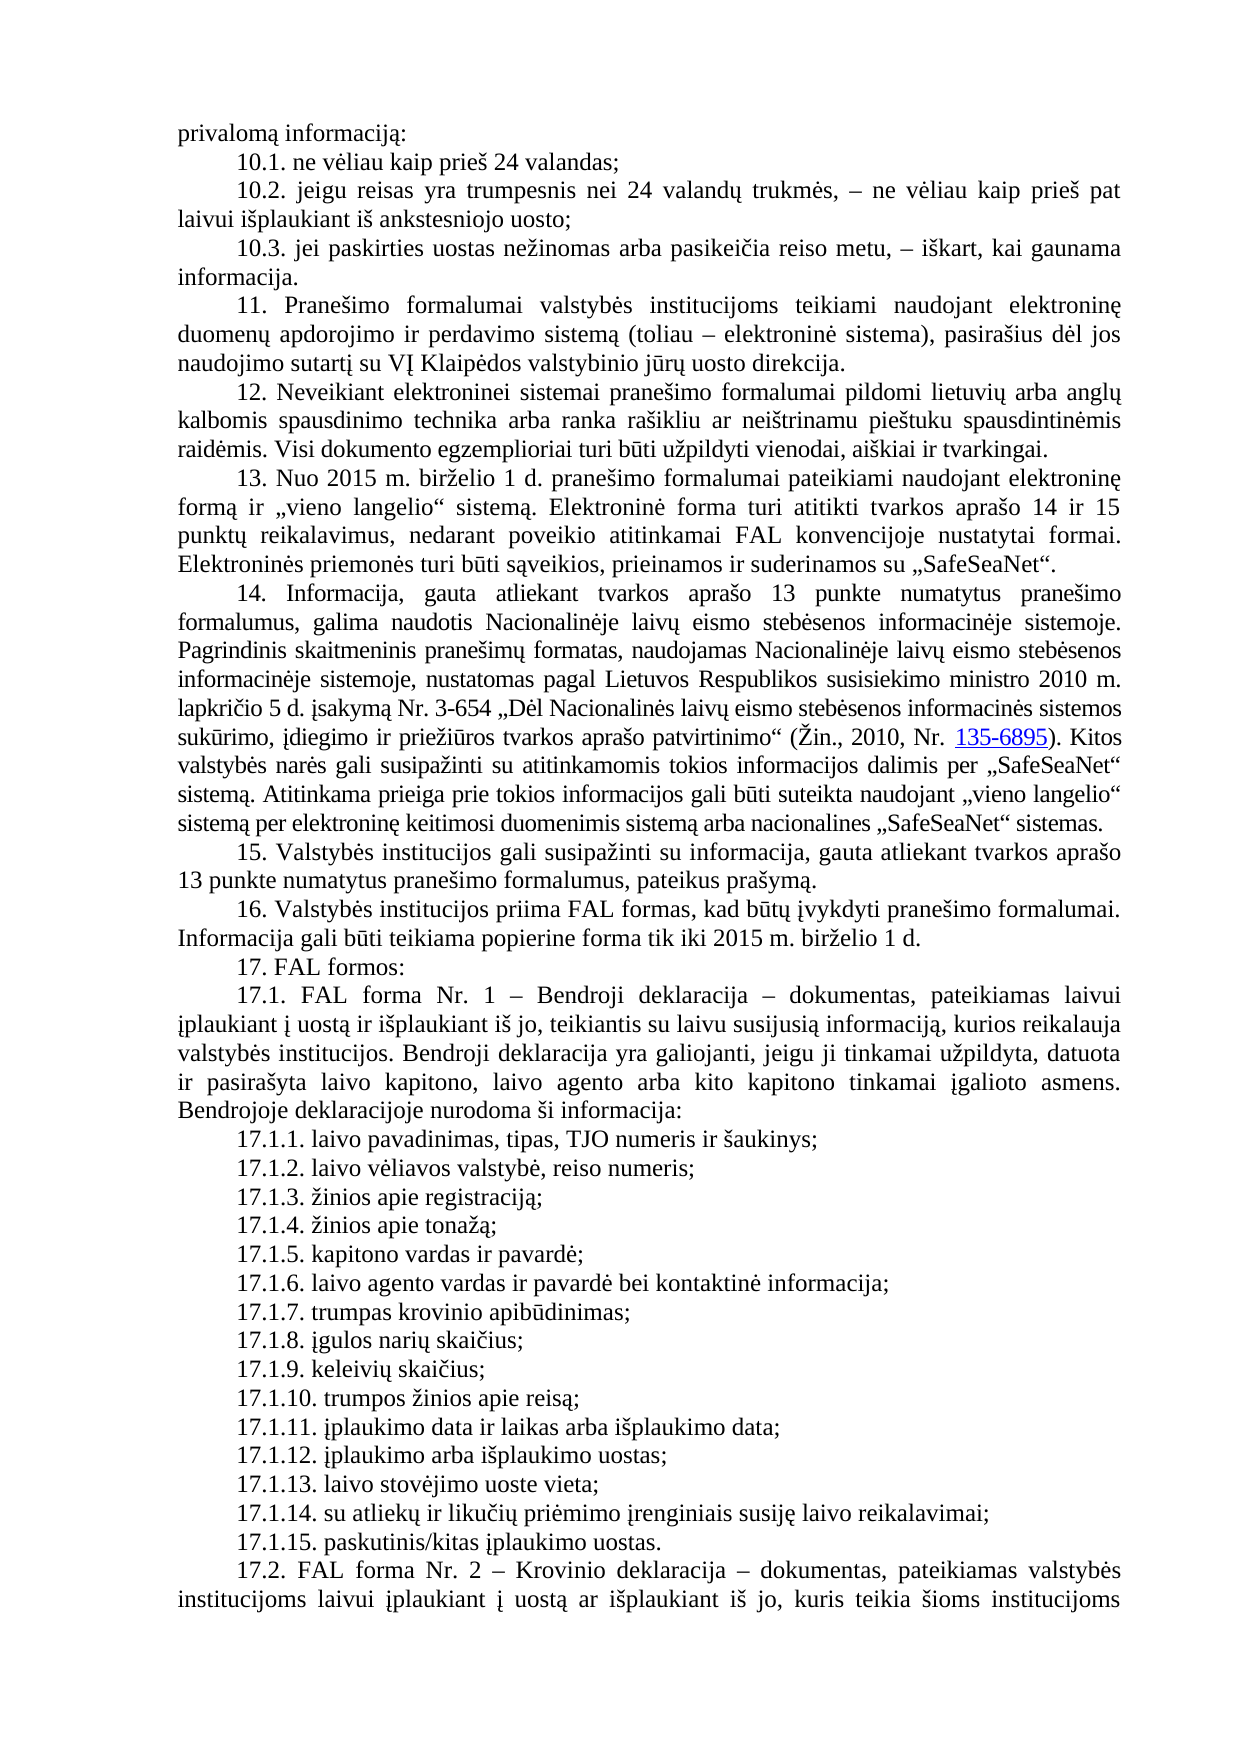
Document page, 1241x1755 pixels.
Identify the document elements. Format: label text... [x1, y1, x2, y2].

text 17. FAL formos: [177, 952, 1122, 981]
text 17.1.8. įgulos narių skaičius; [177, 1326, 1122, 1354]
text 17.1.14. su atliekų ir likučių priėmimo įrenginiais susiję laivo reikalavimai; [177, 1498, 1122, 1527]
text 17.1.13. laivo stovėjimo uoste vieta; [177, 1469, 1122, 1498]
text 17.1.9. keleivių skaičius; [177, 1354, 1122, 1383]
text 17.1.7. trumpas krovinio apibūdinimas; [177, 1297, 1122, 1326]
text 17.1.15. paskutinis/kitas įplaukimo uostas. [177, 1527, 1122, 1556]
text 15. Valstybės institucijos gali susipažinti su informacija, gauta atliekant tvarkos aprašo 13 punkte numatytus pranešimo formalumus, pateikus prašymą. [177, 837, 1122, 894]
text 10.2. jeigu reisas yra trumpesnis nei 24 valandų trukmės, – ne vėliau kaip prieš pat laivui išplaukiant iš ankstesniojo uosto; [177, 176, 1122, 233]
text 10.3. jei paskirties uostas nežinomas arba pasikeičia reiso metu, – iškart, kai gaunama informacija. [177, 233, 1122, 291]
text 17.1.3. žinios apie registraciją; [177, 1182, 1122, 1211]
text 16. Valstybės institucijos priima FAL formas, kad būtų įvykdyti pranešimo formalumai. Informacija gali būti teikiama popierine forma tik iki 2015 m. birželio 1 d. [177, 894, 1122, 952]
text 10.1. ne vėliau kaip prieš 24 valandas; [177, 147, 1122, 176]
text 17.1.5. kapitono vardas ir pavardė; [177, 1239, 1122, 1268]
text 17.1. FAL forma Nr. 1 – Bendroji deklaracija – dokumentas, pateikiamas laivui įplaukiant į uostą ir išplaukiant iš jo, teikiantis su laivu susijusią informaciją, kurios reikalauja valstybės institucijos. Bendroji deklaracija yra galiojanti, jeigu ji tinkamai užpildyta, datuota ir pasirašyta laivo kapitono, laivo agento arba kito kapitono tinkamai įgalioto asmens. Bendrojoje deklaracijoje nurodoma ši informacija: [177, 981, 1122, 1124]
text 17.1.12. įplaukimo arba išplaukimo uostas; [177, 1441, 1122, 1469]
text 17.1.6. laivo agento vardas ir pavardė bei kontaktinė informacija; [177, 1268, 1122, 1297]
text 17.1.10. trumpos žinios apie reisą; [177, 1383, 1122, 1412]
text 17.1.11. įplaukimo data ir laikas arba išplaukimo data; [177, 1412, 1122, 1441]
text 12. Neveikiant elektroninei sistemai pranešimo formalumai pildomi lietuvių arba anglų kalbomis spausdinimo technika arba ranka rašikliu ar neištrinamu pieštuku spausdintinėmis raidėmis. Visi dokumento egzemplioriai turi būti užpildyti vienodai, aiškiai ir tvarkingai. [177, 377, 1122, 463]
text 17.1.2. laivo vėliavos valstybė, reiso numeris; [177, 1153, 1122, 1182]
text 11. Pranešimo formalumai valstybės institucijoms teikiami naudojant elektroninę duomenų apdorojimo ir perdavimo sistemą (toliau – elektroninė sistema), pasirašius dėl jos naudojimo sutartį su VĮ Klaipėdos valstybinio jūrų uosto direkcija. [177, 291, 1122, 377]
text 17.1.4. žinios apie tonažą; [177, 1211, 1122, 1239]
text 17.2. FAL forma Nr. 2 – Krovinio deklaracija – dokumentas, pateikiamas valstybės institucijoms laivui įplaukiant į uostą ar išplaukiant iš jo, kuris teikia šioms institucijoms [177, 1556, 1122, 1613]
text privalomą informaciją: [177, 118, 1122, 147]
text 14. Informacija, gauta atliekant tvarkos aprašo 13 punkte numatytus pranešimo formalumus, galima naudotis Nacionalinėje laivų eismo stebėsenos informacinėje sistemoje. Pagrindinis skaitmeninis pranešimų formatas, naudojamas Nacionalinėje laivų eismo stebėsenos informacinėje sistemoje, nustatomas pagal Lietuvos Respublikos susisiekimo ministro 2010 m. lapkričio 5 d. įsakymą Nr. 3-654 „Dėl Nacionalinės laivų eismo stebėsenos informacinės sistemos sukūrimo, įdiegimo ir priežiūros tvarkos aprašo patvirtinimo“ (Žin., 2010, Nr. 135-6895). Kitos valstybės narės gali susipažinti su atitinkamomis tokios informacijos dalimis per „SafeSeaNet“ sistemą. Atitinkama prieiga prie tokios informacijos gali būti suteikta naudojant „vieno langelio“ sistemą per elektroninę keitimosi duomenimis sistemą arba nacionalines „SafeSeaNet“ sistemas. [177, 578, 1122, 837]
text 13. Nuo 2015 m. birželio 1 d. pranešimo formalumai pateikiami naudojant elektroninę formą ir „vieno langelio“ sistemą. Elektroninė forma turi atitikti tvarkos aprašo 14 ir 15 punktų reikalavimus, nedarant poveikio atitinkamai FAL konvencijoje nustatytai formai. Elektroninės priemonės turi būti sąveikios, prieinamos ir suderinamos su „SafeSeaNet“. [177, 463, 1122, 578]
text 17.1.1. laivo pavadinimas, tipas, TJO numeris ir šaukinys; [177, 1124, 1122, 1153]
